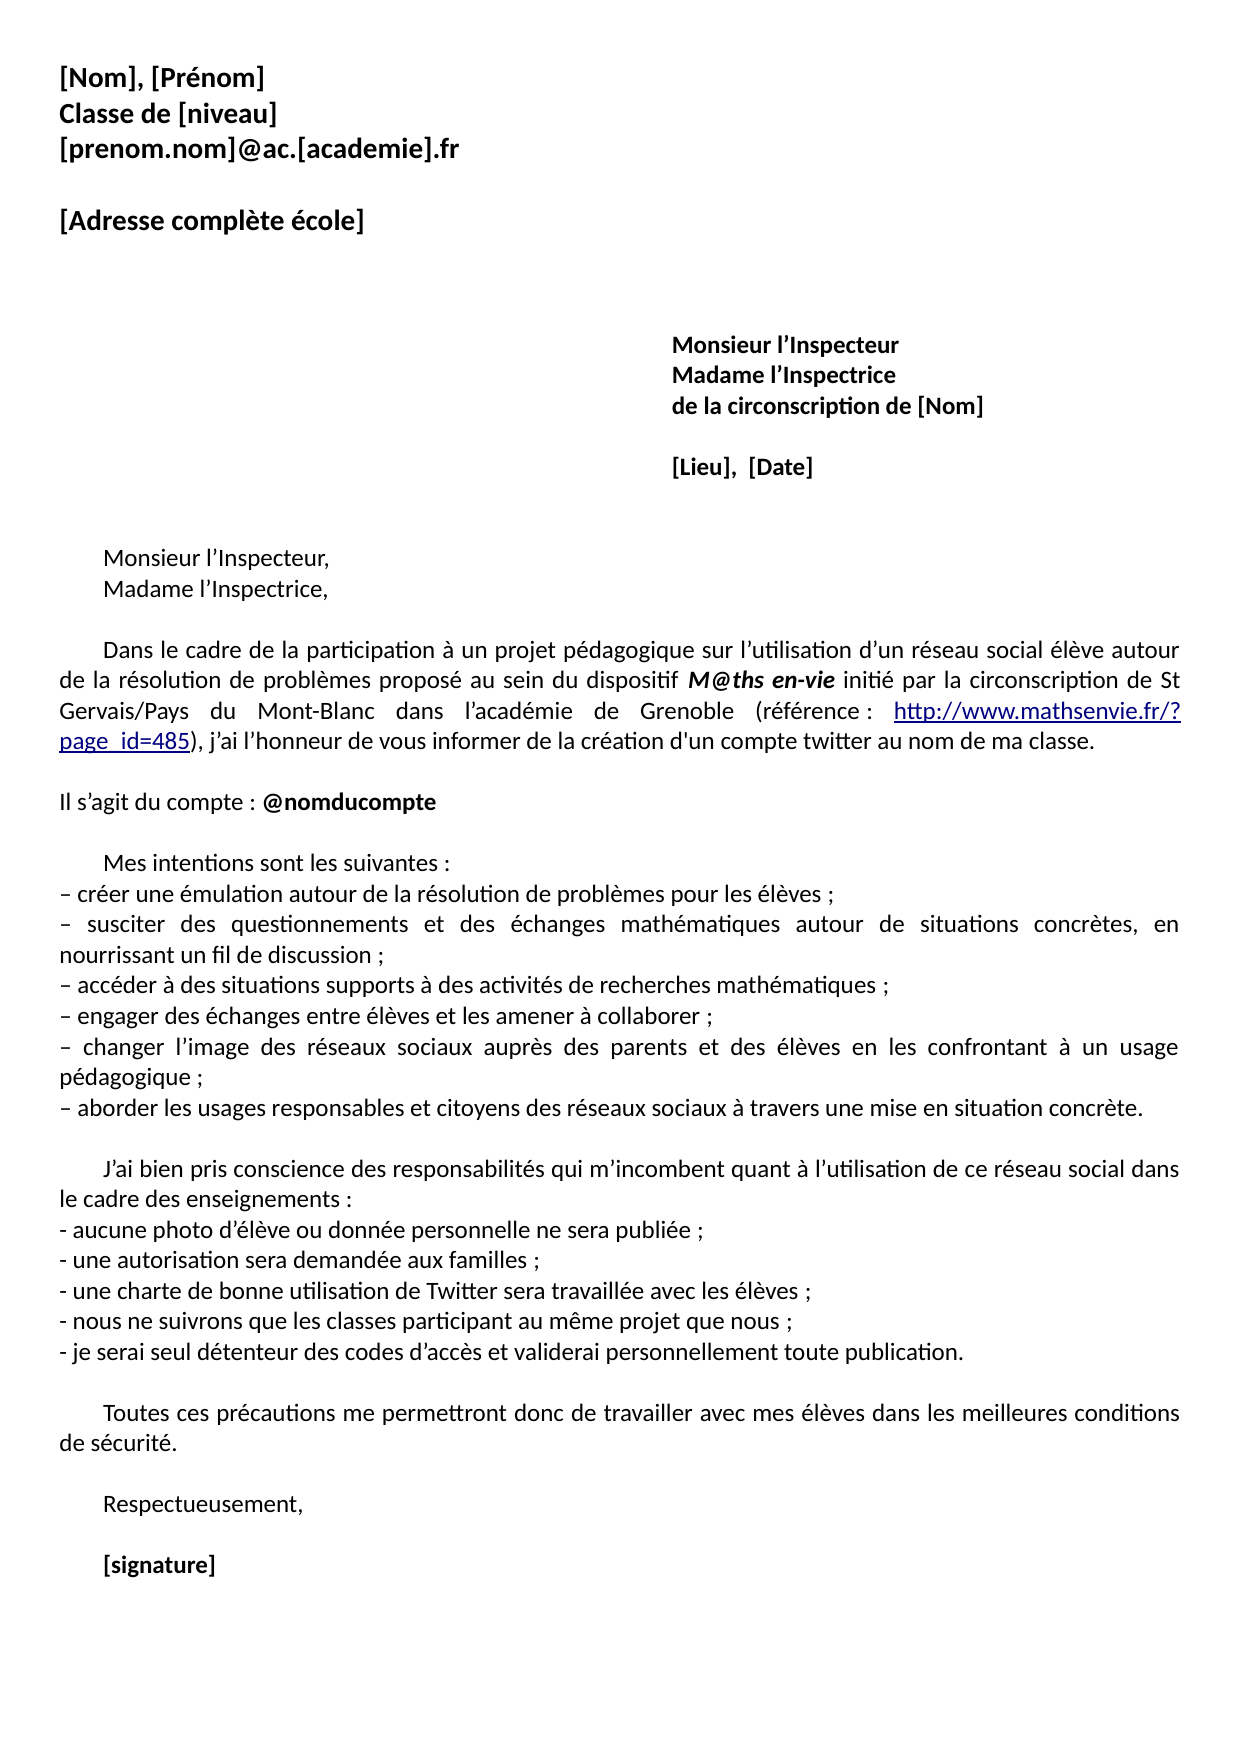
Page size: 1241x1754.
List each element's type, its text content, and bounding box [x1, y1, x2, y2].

text - nous ne suivrons que les classes participant au même projet que nous ; [59, 1305, 1181, 1336]
text - une autorisation sera demandée aux familles ; [59, 1244, 1181, 1275]
text Madame l’Inspectrice, [59, 573, 1181, 603]
text Toutes ces précautions me permettront donc de travailler avec mes élèves dans les meilleures conditions de sécurité. [59, 1397, 1181, 1458]
text de la circonscription de [Nom] [59, 390, 1181, 420]
text Mes intentions sont les suivantes : [59, 848, 1181, 878]
text – créer une émulation autour de la résolution de problèmes pour les élèves ; [59, 878, 1181, 909]
text - je serai seul détenteur des codes d’accès et validerai personnellement toute publication. [59, 1336, 1181, 1366]
text – aborder les usages responsables et citoyens des réseaux sociaux à travers une mise en situation concrète. [59, 1092, 1181, 1122]
text – engager des échanges entre élèves et les amener à collaborer ; [59, 1000, 1181, 1031]
text - aucune photo d’élève ou donnée personnelle ne sera publiée ; [59, 1214, 1181, 1244]
text J’ai bien pris conscience des responsabilités qui m’incombent quant à l’utilisation de ce réseau social dans le cadre des enseignements : [59, 1153, 1181, 1214]
text [prenom.nom]@ac.[academie].fr [59, 130, 1181, 166]
text Il s’agit du compte : @nomducompte [59, 787, 1181, 817]
text – changer l’image des réseaux sociaux auprès des parents et des élèves en les confrontant à un usage pédagogique ; [59, 1031, 1181, 1092]
text [Adresse complète école] [59, 202, 1181, 237]
text - une charte de bonne utilisation de Twitter sera travaillée avec les élèves ; [59, 1275, 1181, 1305]
text – accéder à des situations supports à des activités de recherches mathématiques ; [59, 970, 1181, 1000]
text [Nom], [Prénom] [59, 59, 1181, 95]
text Madame l’Inspectrice [59, 359, 1181, 390]
text [signature] [59, 1549, 1181, 1580]
text Classe de [niveau] [59, 95, 1181, 130]
text Monsieur l’Inspecteur, [59, 542, 1181, 573]
text Monsieur l’Inspecteur [59, 329, 1181, 359]
text Respectueusement, [59, 1488, 1181, 1519]
text – susciter des questionnements et des échanges mathématiques autour de situations concrètes, en nourrissant un fil de discussion ; [59, 909, 1181, 970]
text [Lieu], [Date] [59, 451, 1181, 481]
text Dans le cadre de la participation à un projet pédagogique sur l’utilisation d’un réseau social élève autour de la résolution de problèmes proposé au sein du dispositif M@ths en-vie initié par la circonscription de St Gervais/Pays du Mont-Blanc dans l’académie de Grenoble (référence : http://www.mathsenvie.fr/?page_id=485), j’ai l’honneur de vous informer de la création d'un compte twitter au nom de ma classe. [59, 634, 1181, 756]
